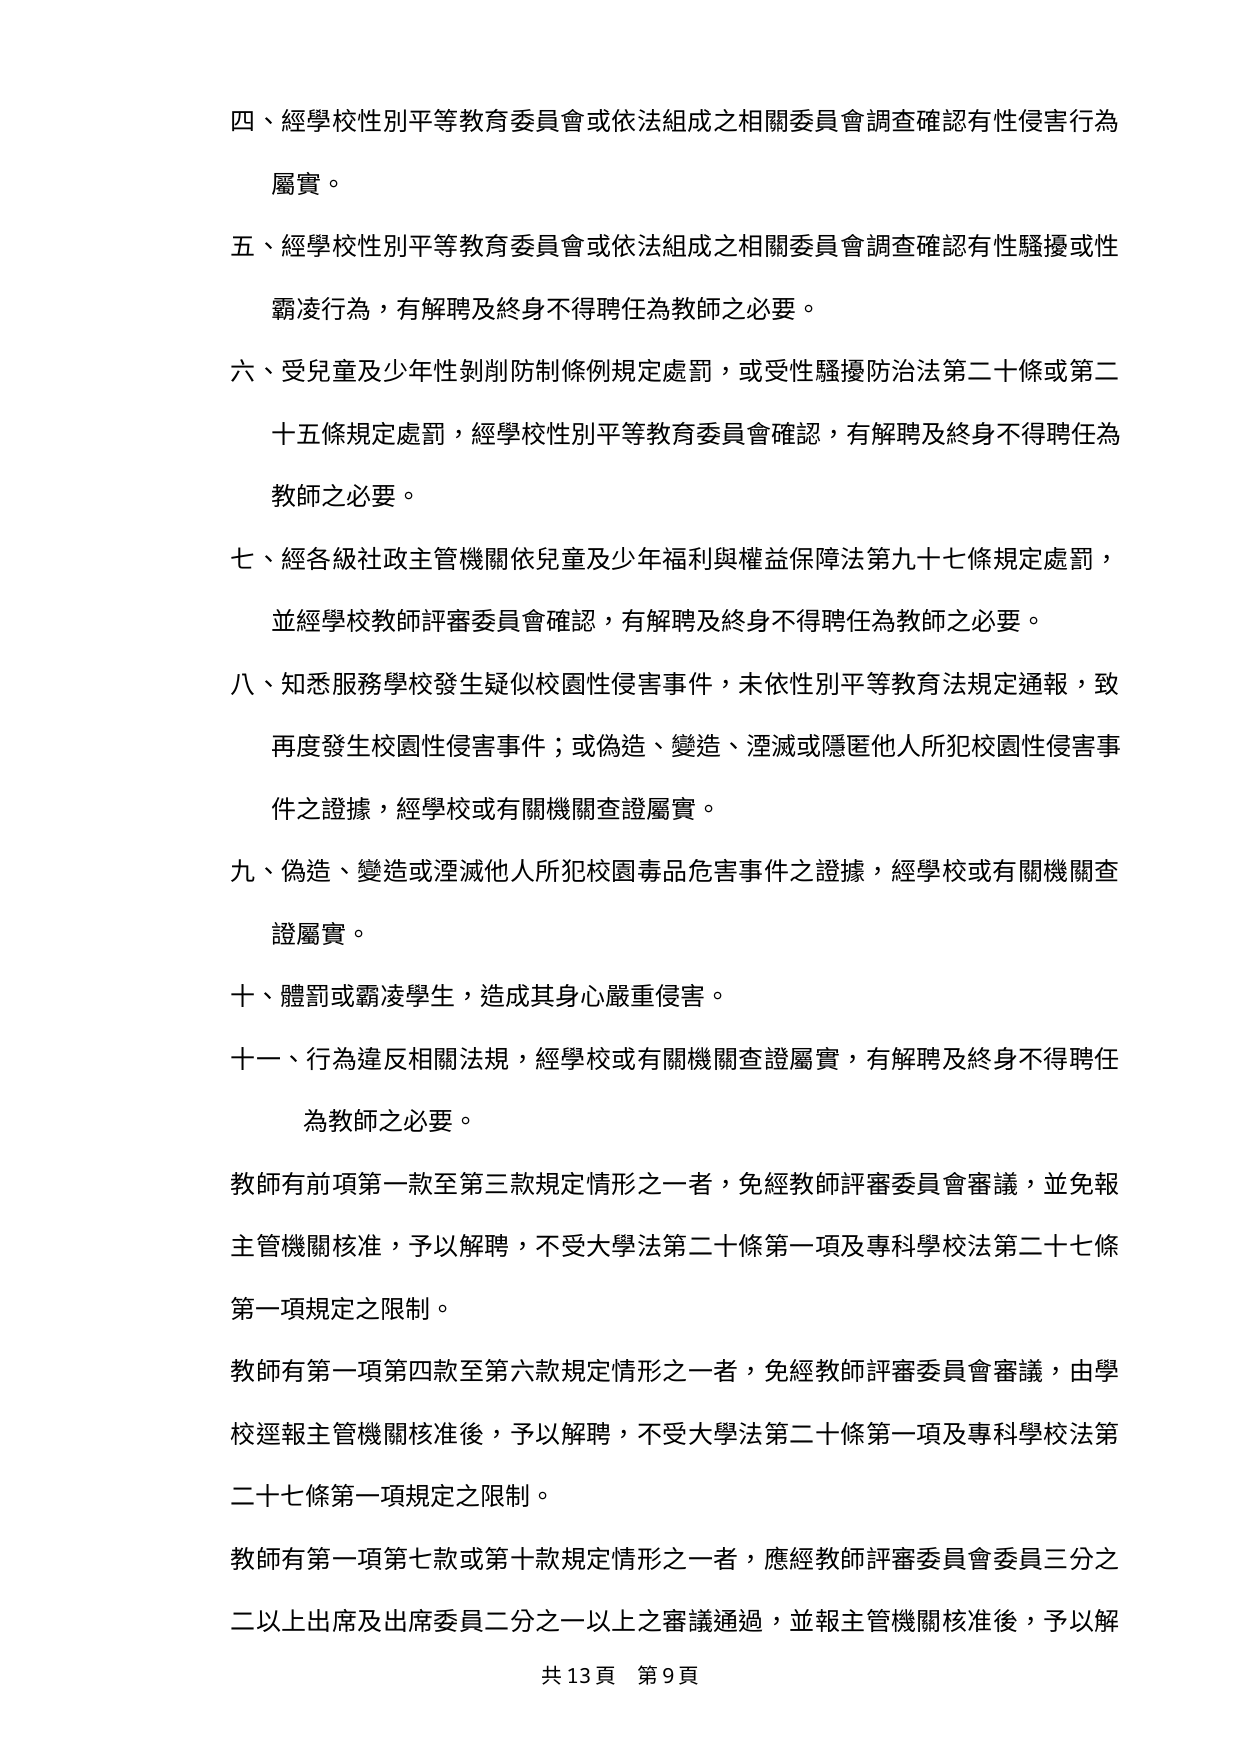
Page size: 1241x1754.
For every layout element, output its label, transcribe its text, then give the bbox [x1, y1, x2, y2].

text 十一、行為違反相關法規，經學校或有關機關查證屬實，有解聘及終身不得聘任為教師之必要。 [230, 1016, 1122, 1141]
text 教師有前項第一款至第三款規定情形之一者，免經教師評審委員會審議，並免報主管機關核准，予以解聘，不受大學法第二十條第一項及專科學校法第二十七條第一項規定之限制。 [230, 1141, 1122, 1328]
text 八、知悉服務學校發生疑似校園性侵害事件，未依性別平等教育法規定通報，致再度發生校園性侵害事件；或偽造、變造、湮滅或隱匿他人所犯校園性侵害事件之證據，經學校或有關機關查證屬實。 [230, 641, 1122, 828]
text 教師有第一項第七款或第十款規定情形之一者，應經教師評審委員會委員三分之二以上出席及出席委員二分之一以上之審議通過，並報主管機關核准後，予以解 [230, 1516, 1122, 1641]
text 教師有第一項第四款至第六款規定情形之一者，免經教師評審委員會審議，由學校逕報主管機關核准後，予以解聘，不受大學法第二十條第一項及專科學校法第二十七條第一項規定之限制。 [230, 1328, 1122, 1516]
text 九、偽造、變造或湮滅他人所犯校園毒品危害事件之證據，經學校或有關機關查證屬實。 [230, 828, 1122, 953]
text 五、經學校性別平等教育委員會或依法組成之相關委員會調查確認有性騷擾或性霸凌行為，有解聘及終身不得聘任為教師之必要。 [230, 203, 1122, 328]
text 四、經學校性別平等教育委員會或依法組成之相關委員會調查確認有性侵害行為屬實。 [230, 78, 1122, 203]
text 十、體罰或霸凌學生，造成其身心嚴重侵害。 [230, 953, 1122, 1016]
text 六、受兒童及少年性剝削防制條例規定處罰，或受性騷擾防治法第二十條或第二十五條規定處罰，經學校性別平等教育委員會確認，有解聘及終身不得聘任為教師之必要。 [230, 328, 1122, 516]
text 七、經各級社政主管機關依兒童及少年福利與權益保障法第九十七條規定處罰，並經學校教師評審委員會確認，有解聘及終身不得聘任為教師之必要。 [230, 516, 1122, 641]
